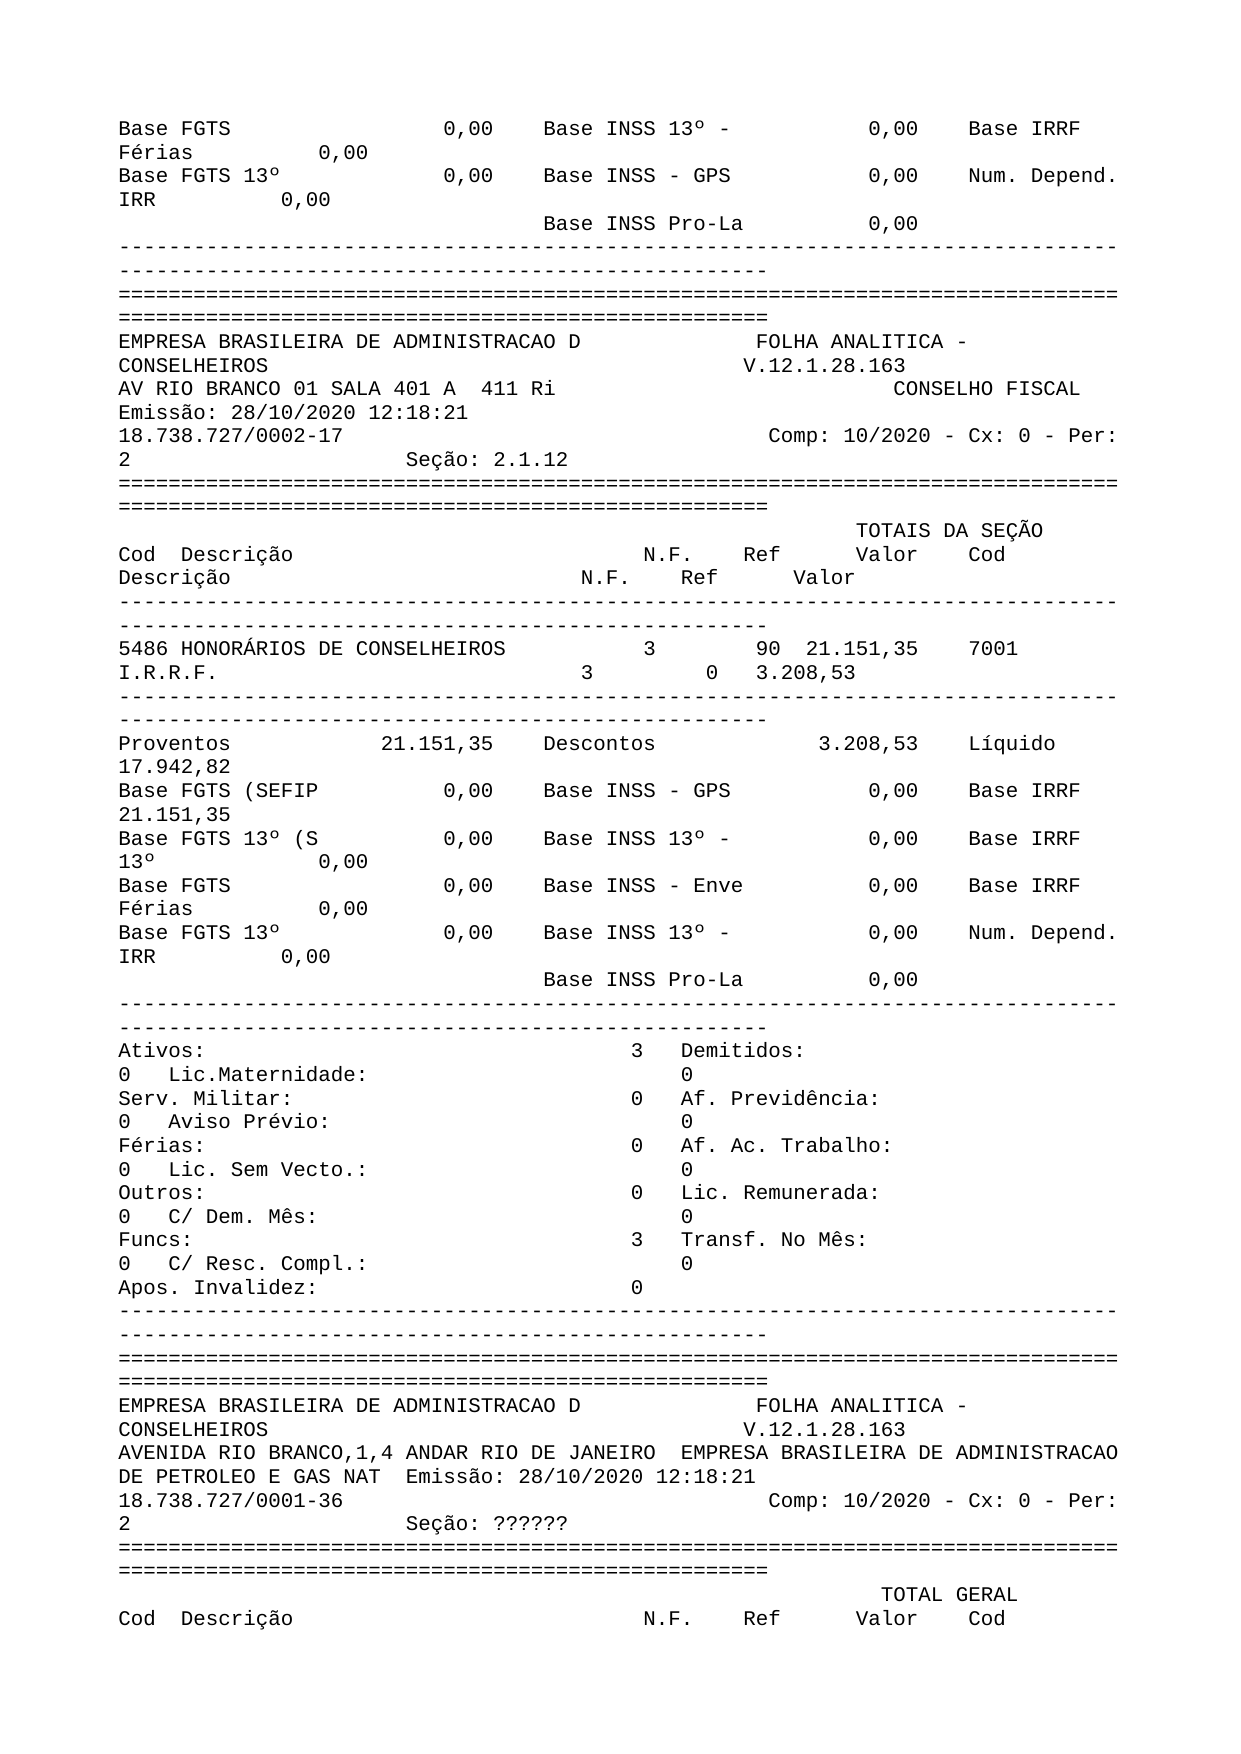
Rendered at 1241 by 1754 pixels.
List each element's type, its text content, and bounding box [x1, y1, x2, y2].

text ==================================================================================================================================== [118, 473, 1122, 520]
text Serv. Militar: 0 Af. Previdência: 0 Aviso Prévio: 0 [118, 1088, 1122, 1135]
text ------------------------------------------------------------------------------------------------------------------------------------ [118, 591, 1122, 638]
text TOTAIS DA SEÇÃO [118, 520, 1122, 544]
text TOTAL GERAL [118, 1584, 1122, 1608]
text AV RIO BRANCO 01 SALA 401 A 411 Ri CONSELHO FISCAL Emissão: 28/10/2020 12:18:21 [118, 378, 1122, 426]
text Base FGTS (SEFIP 0,00 Base INSS - GPS 0,00 Base IRRF 21.151,35 [118, 780, 1122, 827]
text Outros: 0 Lic. Remunerada: 0 C/ Dem. Mês: 0 [118, 1182, 1122, 1229]
text ------------------------------------------------------------------------------------------------------------------------------------ [118, 236, 1122, 284]
text EMPRESA BRASILEIRA DE ADMINISTRACAO D FOLHA ANALITICA - CONSELHEIROS V.12.1.28.163 [118, 1395, 1122, 1442]
text Proventos 21.151,35 Descontos 3.208,53 Líquido 17.942,82 [118, 733, 1122, 780]
text ------------------------------------------------------------------------------------------------------------------------------------ [118, 1300, 1122, 1348]
text Funcs: 3 Transf. No Mês: 0 C/ Resc. Compl.: 0 [118, 1229, 1122, 1277]
text Apos. Invalidez: 0 [118, 1277, 1122, 1300]
text Base FGTS 13º (S 0,00 Base INSS 13º - 0,00 Base IRRF 13º 0,00 [118, 827, 1122, 875]
text Cod Descrição N.F. Ref Valor Cod Descrição N.F. Ref Valor [118, 544, 1122, 591]
text Base FGTS 0,00 Base INSS 13º - 0,00 Base IRRF Férias 0,00 [118, 118, 1122, 165]
text ------------------------------------------------------------------------------------------------------------------------------------ [118, 686, 1122, 733]
text EMPRESA BRASILEIRA DE ADMINISTRACAO D FOLHA ANALITICA - CONSELHEIROS V.12.1.28.163 [118, 331, 1122, 378]
text 18.738.727/0002-17 Comp: 10/2020 - Cx: 0 - Per: 2 Seção: 2.1.12 [118, 426, 1122, 473]
text Ativos: 3 Demitidos: 0 Lic.Maternidade: 0 [118, 1040, 1122, 1088]
text Base FGTS 13º 0,00 Base INSS - GPS 0,00 Num. Depend. IRR 0,00 [118, 165, 1122, 213]
text ==================================================================================================================================== [118, 1537, 1122, 1584]
text ==================================================================================================================================== [118, 1348, 1122, 1395]
text ==================================================================================================================================== [118, 284, 1122, 331]
text AVENIDA RIO BRANCO,1,4 ANDAR RIO DE JANEIRO EMPRESA BRASILEIRA DE ADMINISTRACAO DE PETROLEO E GAS NAT Emissão: 28/10/2020 12:18:21 [118, 1442, 1122, 1489]
text 18.738.727/0001-36 Comp: 10/2020 - Cx: 0 - Per: 2 Seção: ?????? [118, 1489, 1122, 1537]
text Base INSS Pro-La 0,00 [118, 969, 1122, 993]
text ------------------------------------------------------------------------------------------------------------------------------------ [118, 993, 1122, 1040]
text Férias: 0 Af. Ac. Trabalho: 0 Lic. Sem Vecto.: 0 [118, 1135, 1122, 1182]
text Base FGTS 13º 0,00 Base INSS 13º - 0,00 Num. Depend. IRR 0,00 [118, 922, 1122, 969]
text Base INSS Pro-La 0,00 [118, 213, 1122, 236]
text 5486 HONORÁRIOS DE CONSELHEIROS 3 90 21.151,35 7001 I.R.R.F. 3 0 3.208,53 [118, 638, 1122, 686]
text Cod Descrição N.F. Ref Valor Cod [118, 1608, 1122, 1631]
text Base FGTS 0,00 Base INSS - Enve 0,00 Base IRRF Férias 0,00 [118, 875, 1122, 922]
